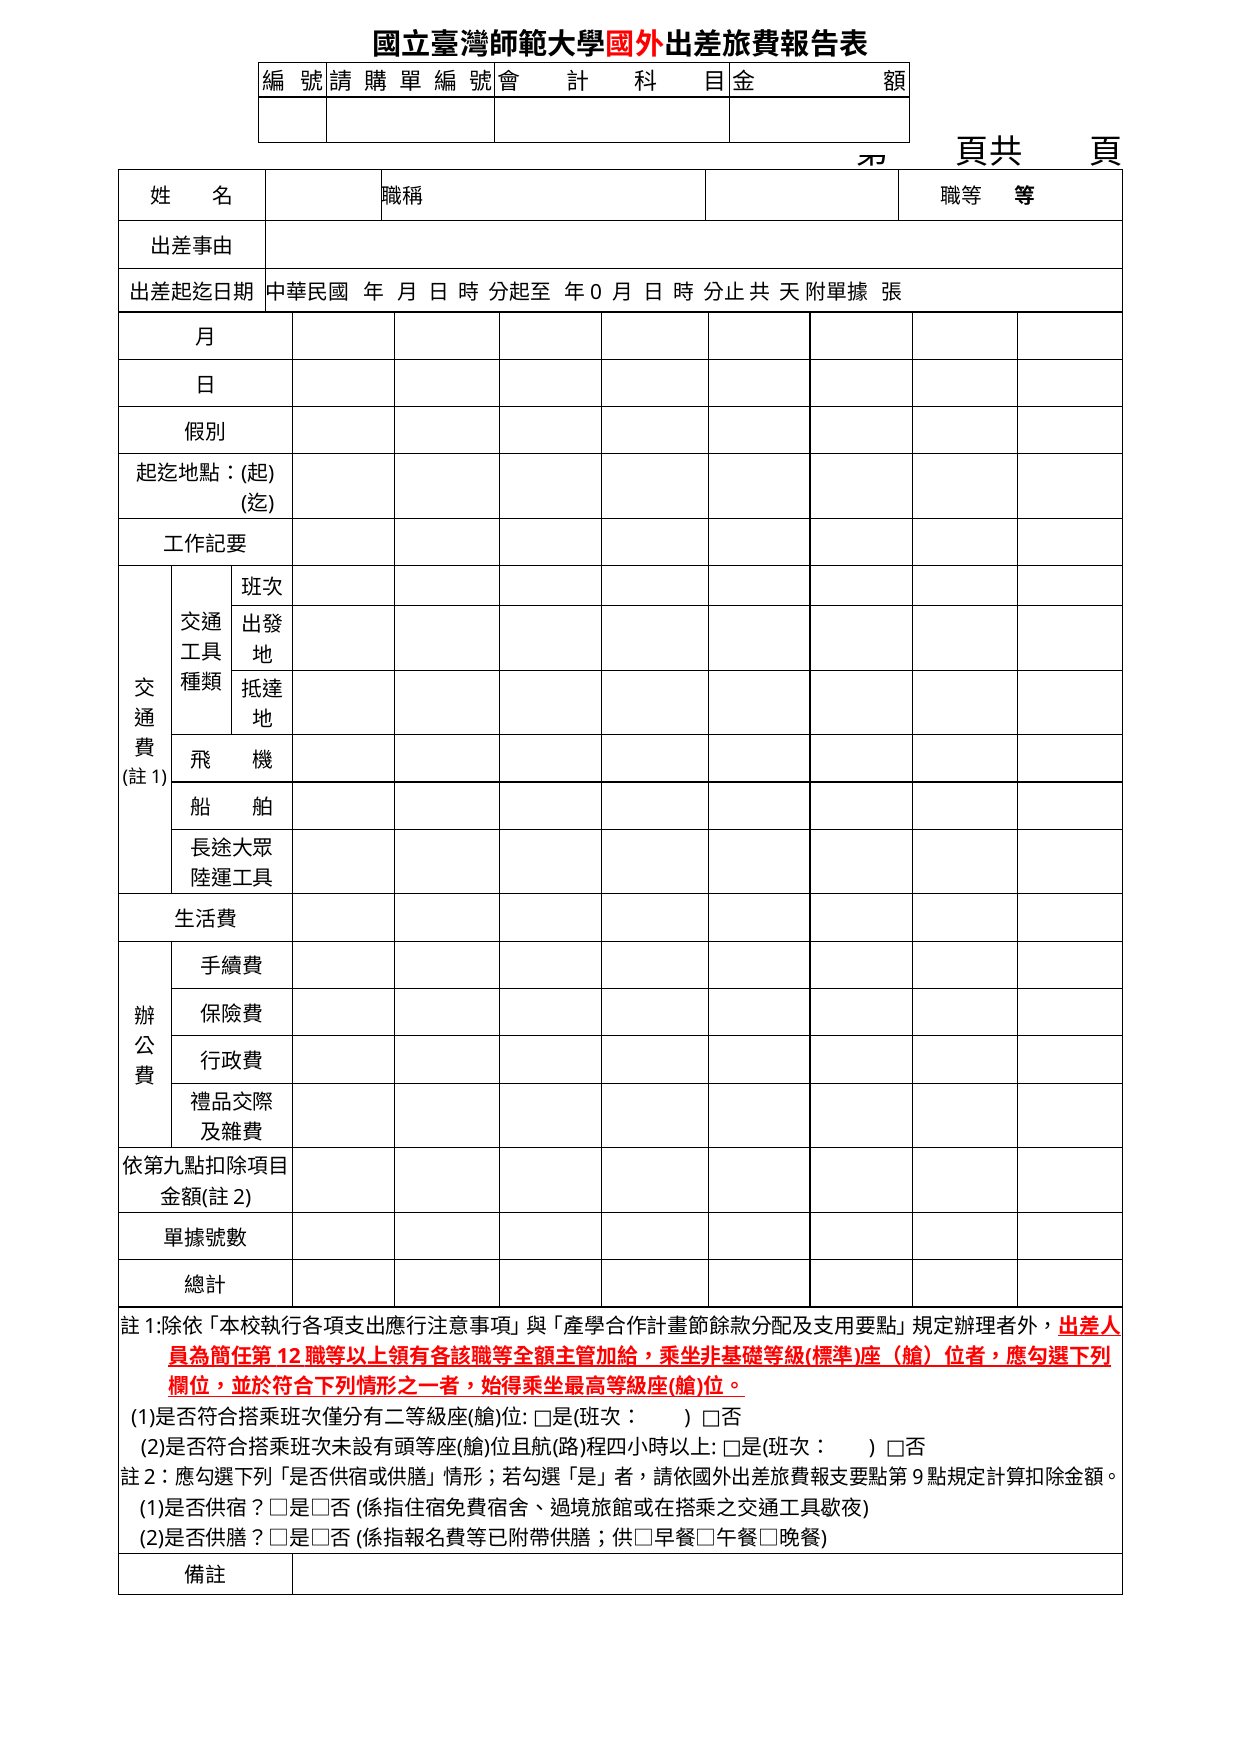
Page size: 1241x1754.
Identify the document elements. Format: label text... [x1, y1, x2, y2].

table_cell [293, 735, 394, 781]
table_cell [500, 360, 601, 406]
table_cell [293, 313, 394, 359]
table_cell [811, 989, 912, 1035]
table_cell [500, 942, 601, 988]
table_cell [1018, 989, 1122, 1035]
table_cell [811, 313, 912, 359]
table_cell [495, 98, 729, 142]
table_cell [500, 566, 601, 605]
table_cell [395, 735, 499, 781]
table_cell [913, 407, 1017, 453]
table_cell [1018, 454, 1122, 518]
table_cell [811, 566, 912, 605]
table_cell [602, 407, 708, 453]
table_cell [709, 566, 809, 605]
table_cell 依第九點扣除項目金額(註2) [119, 1148, 292, 1212]
table_cell [500, 671, 601, 734]
table_cell [500, 1260, 601, 1306]
table_cell [602, 1260, 708, 1306]
table_cell [709, 1260, 809, 1306]
table_cell [602, 894, 708, 941]
table_cell [913, 313, 1017, 359]
table_cell [1018, 1084, 1122, 1147]
table_cell [709, 1036, 809, 1082]
table_cell 抵達地 [232, 671, 292, 734]
table_cell [395, 1260, 499, 1306]
table_cell [500, 454, 601, 518]
table_cell [602, 566, 708, 605]
table_cell 出發地 [232, 606, 292, 669]
table_cell 保險費 [172, 989, 292, 1035]
table_cell [811, 783, 912, 829]
table_cell [395, 454, 499, 518]
table_cell [1018, 671, 1122, 734]
table_cell 班次 [232, 566, 292, 605]
table_cell [709, 454, 809, 518]
table_cell [500, 1036, 601, 1082]
table_cell [500, 735, 601, 781]
table_header 會計科目 [495, 63, 729, 96]
table_cell [602, 735, 708, 781]
table_cell [709, 1213, 809, 1259]
table_cell [709, 783, 809, 829]
table_header 職等 等 [899, 170, 1122, 219]
table_cell [913, 519, 1017, 565]
table_cell [811, 735, 912, 781]
table_cell [293, 1554, 1122, 1593]
table_cell [293, 783, 394, 829]
table_header 職稱 [382, 170, 705, 219]
table_cell [709, 1148, 809, 1212]
table_header 編號 [259, 63, 326, 96]
table_cell [395, 1036, 499, 1082]
table_cell [709, 313, 809, 359]
table_cell [602, 1148, 708, 1212]
table_cell [327, 98, 494, 142]
table_cell [293, 894, 394, 941]
table_cell [293, 454, 394, 518]
table_cell [602, 360, 708, 406]
table_cell [709, 942, 809, 988]
table_cell [709, 407, 809, 453]
table_cell [811, 1260, 912, 1306]
table_cell [1018, 1260, 1122, 1306]
table_cell [293, 989, 394, 1035]
table_cell [811, 1036, 912, 1082]
table_cell [602, 519, 708, 565]
table_cell 起迄地點：(起) (迄) [119, 454, 292, 518]
table_cell [913, 671, 1017, 734]
table_cell [395, 360, 499, 406]
table_cell [293, 606, 394, 669]
table_cell [1018, 735, 1122, 781]
table_cell [709, 519, 809, 565]
table_cell [395, 783, 499, 829]
table_cell [602, 313, 708, 359]
table_cell 中華民國 年 月 日 時 分起至 年0 月 日 時 分止 共 天 附單據 張 [266, 269, 1122, 311]
table_cell 行政費 [172, 1036, 292, 1082]
table_cell [811, 454, 912, 518]
table_cell [602, 783, 708, 829]
table_cell [395, 1213, 499, 1259]
table_cell [602, 830, 708, 893]
table_cell 船 舶 [172, 783, 292, 829]
table_cell [602, 1084, 708, 1147]
table_cell [1018, 313, 1122, 359]
table_cell [709, 989, 809, 1035]
table_cell [1018, 519, 1122, 565]
table_cell [913, 735, 1017, 781]
table_cell 交 通 費 (註1) [119, 566, 171, 893]
table_cell 總計 [119, 1260, 292, 1306]
table_cell 註1:除依「本校執行各項支出應行注意事項」與「產學合作計畫節餘款分配及支用要點」規定辦理者外，出差人員為簡任第12職等以上領有各該職等全額主管加給，乘坐非基礎等級(標準)座（艙）位者，應勾選下列欄位，並於符合下列情形之一者，始得乘坐最高等級座(艙)位。 (1)是否符合搭乘班次僅分有二等級座(艙)位: □是(班次： ) □否 (2)是否符合搭乘班次未設有頭等座(艙)位且航(路)程四小時以上: □是(班次： ) □否 註2：應勾選下列「是否供宿或供膳」情形；若勾選「是」者，請依國外出差旅費報支要點第9點規定計算扣除金額。 (1)是否供宿？□是□否 (係指住宿免費宿舍、過境旅館或在搭乘之交通工具歇夜) (2)是否供膳？□是□否 (係指報名費等已附帶供膳；供□早餐□午餐□晚餐) [119, 1308, 1122, 1553]
table_cell [1018, 407, 1122, 453]
table_header [706, 170, 898, 219]
table_cell [811, 1148, 912, 1212]
table_header 請購單編號 [327, 63, 494, 96]
table_cell [602, 454, 708, 518]
table_cell [1018, 606, 1122, 669]
table_cell [293, 1213, 394, 1259]
table_cell 假別 [119, 407, 292, 453]
table_cell 日 [119, 360, 292, 406]
table_cell [602, 671, 708, 734]
table_cell [709, 735, 809, 781]
table_header 姓 名 [119, 170, 265, 219]
table_cell [500, 1213, 601, 1259]
table_cell 備註 [119, 1554, 292, 1593]
table_cell [259, 98, 326, 142]
table_cell 禮品交際 及雜費 [172, 1084, 292, 1147]
table_cell 生活費 [119, 894, 292, 941]
table_cell [293, 1148, 394, 1212]
table_cell [395, 830, 499, 893]
table_cell 長途大眾 陸運工具 [172, 830, 292, 893]
table_cell [395, 894, 499, 941]
table_cell [811, 894, 912, 941]
table_cell [913, 1213, 1017, 1259]
table_cell [602, 1036, 708, 1082]
table_cell [293, 407, 394, 453]
table_cell 飛 機 [172, 735, 292, 781]
table_cell 出差事由 [119, 221, 265, 268]
table_cell [1018, 942, 1122, 988]
table_cell [913, 894, 1017, 941]
table_cell [1018, 1036, 1122, 1082]
table_cell [602, 1213, 708, 1259]
table_cell [709, 360, 809, 406]
table_cell [293, 1084, 394, 1147]
table_cell [266, 221, 1122, 268]
table_cell [500, 1084, 601, 1147]
table_cell [500, 519, 601, 565]
table_cell [395, 1148, 499, 1212]
table_cell [293, 566, 394, 605]
table_cell [395, 989, 499, 1035]
table_cell [1018, 360, 1122, 406]
table_cell [811, 360, 912, 406]
table_cell [500, 830, 601, 893]
table_cell [811, 407, 912, 453]
table_cell 手續費 [172, 942, 292, 988]
table_cell 月 [119, 313, 292, 359]
table_cell [500, 313, 601, 359]
table_cell [1018, 1148, 1122, 1212]
table_cell [709, 1084, 809, 1147]
table_cell [811, 606, 912, 669]
table_cell [913, 783, 1017, 829]
table_cell [811, 671, 912, 734]
table_cell [913, 989, 1017, 1035]
table_cell [395, 606, 499, 669]
table_cell [709, 830, 809, 893]
table_cell [293, 671, 394, 734]
table_cell [602, 942, 708, 988]
table_cell [500, 989, 601, 1035]
table_cell [395, 671, 499, 734]
table_cell [395, 313, 499, 359]
table_cell [500, 894, 601, 941]
table_cell [913, 1084, 1017, 1147]
table_cell [913, 454, 1017, 518]
table_cell [293, 1036, 394, 1082]
table_cell [500, 1148, 601, 1212]
table_cell [293, 1260, 394, 1306]
table_cell [709, 671, 809, 734]
table_cell [913, 830, 1017, 893]
table_cell [913, 1036, 1017, 1082]
table_header 金額 [730, 63, 909, 96]
table_cell [1018, 894, 1122, 941]
table_cell [709, 894, 809, 941]
table_cell [500, 407, 601, 453]
table_cell [913, 360, 1017, 406]
table_cell 交通工具 種類 [172, 566, 231, 734]
table_cell [293, 830, 394, 893]
table_cell [293, 519, 394, 565]
table_cell [602, 989, 708, 1035]
table_cell [913, 942, 1017, 988]
table_cell [913, 566, 1017, 605]
table_cell [1018, 1213, 1122, 1259]
table_cell [913, 1148, 1017, 1212]
table_cell [811, 1084, 912, 1147]
table_cell [395, 1084, 499, 1147]
table_cell [500, 606, 601, 669]
table_cell [395, 519, 499, 565]
table_cell [1018, 830, 1122, 893]
text 國立臺灣師範大學國外出差旅費報告表 [118, 15, 1122, 155]
table_cell [293, 360, 394, 406]
table_cell [293, 942, 394, 988]
table_cell [1018, 783, 1122, 829]
table_cell [913, 1260, 1017, 1306]
table_cell [602, 606, 708, 669]
table_cell [913, 606, 1017, 669]
text 第 頁共 頁 [118, 144, 1122, 169]
table_cell [395, 407, 499, 453]
table_header [266, 170, 381, 219]
table_cell [811, 942, 912, 988]
table_cell [811, 519, 912, 565]
table_cell [395, 942, 499, 988]
table_cell [395, 566, 499, 605]
table_cell 辦 公 費 [119, 942, 171, 1147]
table_cell [811, 1213, 912, 1259]
table_cell [1018, 566, 1122, 605]
table_cell 出差起迄日期 [119, 269, 265, 311]
table_cell [730, 98, 909, 142]
table_cell [709, 606, 809, 669]
table_cell [811, 830, 912, 893]
table_cell 單據號數 [119, 1213, 292, 1259]
table_cell [500, 783, 601, 829]
table_cell 工作記要 [119, 519, 292, 565]
